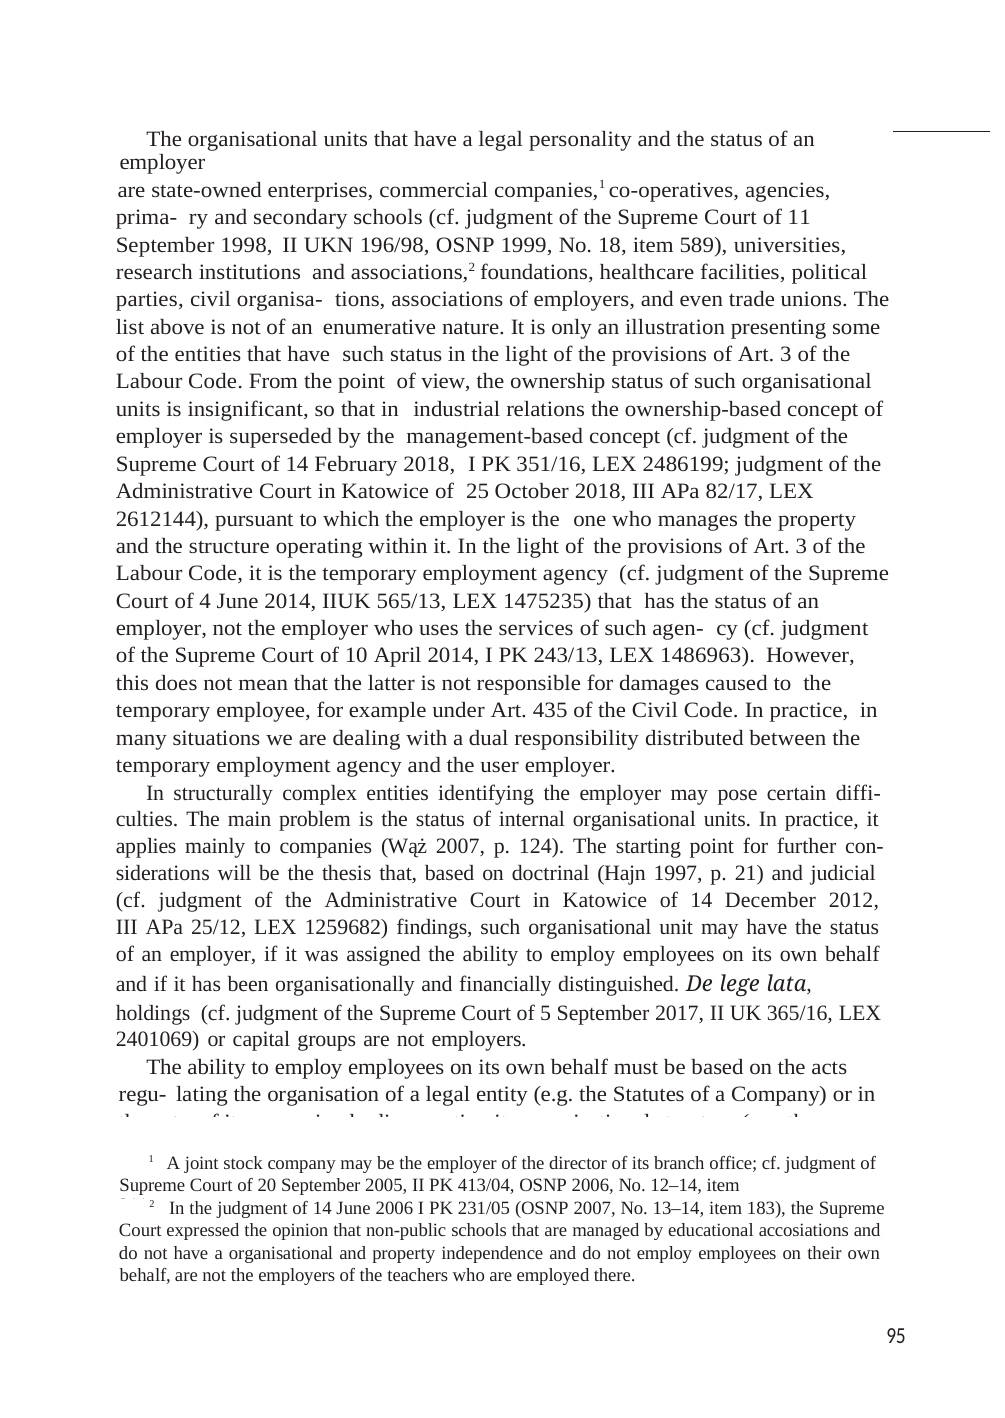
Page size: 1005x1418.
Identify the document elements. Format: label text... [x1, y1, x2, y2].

text Supreme Court of 20 September 2005, II PK 413/04, OSNP 2006, No. 12–14, item 211. [119, 1176, 765, 1199]
text In structurally complex entities identifying the employer may pose certain diffi- culties. The main problem is the status of internal organisational units. In practice, it applies mainly to companies (Wąż 2007, p. 124). The starting point for further con- siderations will be the thesis that, based on doctrinal (Hajn 1997, p. 21) and judicial (cf. judgment of the Administrative Court in Katowice of 14 December 2012, III APa 25/12, LEX 1259682) findings, such organisational unit may have the status of an employer, if it was assigned the ability to employ employees on its own behalf and if it has been organisationally and financially distinguished. De lege lata, holdings (cf. judgment of the Supreme Court of 5 September 2017, II UK 365/16, LEX 2401069) or capital groups are not employers. [116, 779, 892, 1052]
text Court expressed the opinion that non-public schools that are managed by educational accosiations and [119, 1221, 887, 1241]
text The organisational units that have a legal personality and the status of an employer [119, 128, 893, 174]
text 95 [886, 1323, 907, 1349]
text are state-owned enterprises, commercial companies,1 co-operatives, agencies, prima- ry and secondary schools (cf. judgment of the Supreme Court of 11 September 1998, II UKN 196/98, OSNP 1999, No. 18, item 589), universities, research institutions and associations,2 foundations, healthcare facilities, political parties, civil organisa- tions, associations of employers, and even trade unions. The list above is not of an enumerative nature. It is only an illustration presenting some of the entities that have such status in the light of the provisions of Art. 3 of the Labour Code. From the point of view, the ownership status of such organisational units is insignificant, so that in industrial relations the ownership-based concept of employer is superseded by the management-based concept (cf. judgment of the Supreme Court of 14 February 2018, I PK 351/16, LEX 2486199; judgment of the Administrative Court in Katowice of 25 October 2018, III APa 82/17, LEX 2612144), pursuant to which the employer is the one who manages the property and the structure operating within it. In the light of the provisions of Art. 3 of the Labour Code, it is the temporary employment agency (cf. judgment of the Supreme Court of 4 June 2014, IIUK 565/13, LEX 1475235) that has the status of an employer, not the employer who uses the services of such agen- cy (cf. judgment of the Supreme Court of 10 April 2014, I PK 243/13, LEX 1486963). However, this does not mean that the latter is not responsible for damages caused to the temporary employee, for example under Art. 435 of the Civil Code. In practice, in many situations we are dealing with a dual responsibility distributed between the temporary employment agency and the user employer. [116, 177, 892, 777]
text A joint stock company may be the employer of the director of its branch office; cf. judgment of the [166, 1153, 887, 1176]
text do not have a organisational and property independence and do not employ employees on their own behalf, are not the employers of the teachers who are employed there. [119, 1242, 885, 1286]
text The ability to employ employees on its own behalf must be based on the acts regu- lating the organisation of a legal entity (e.g. the Statutes of a Company) or in the acts of its governing bodies creating its organisational structure (e.g. the resolutions of the Management Board of a company). They should define the entities (bodies or persons) [118, 1054, 892, 1117]
text In the judgment of 14 June 2006 I PK 231/05 (OSNP 2007, No. 13–14, item 183), the Supreme [169, 1198, 887, 1218]
text The IndIvIdUAL And CoLLeCTIve MeAnIng of The noTIon of eMPLoyer In PoLISh LegAL SySTeM [169, 57, 888, 76]
text 1 [148, 1153, 156, 1165]
text 2 [149, 1198, 156, 1210]
